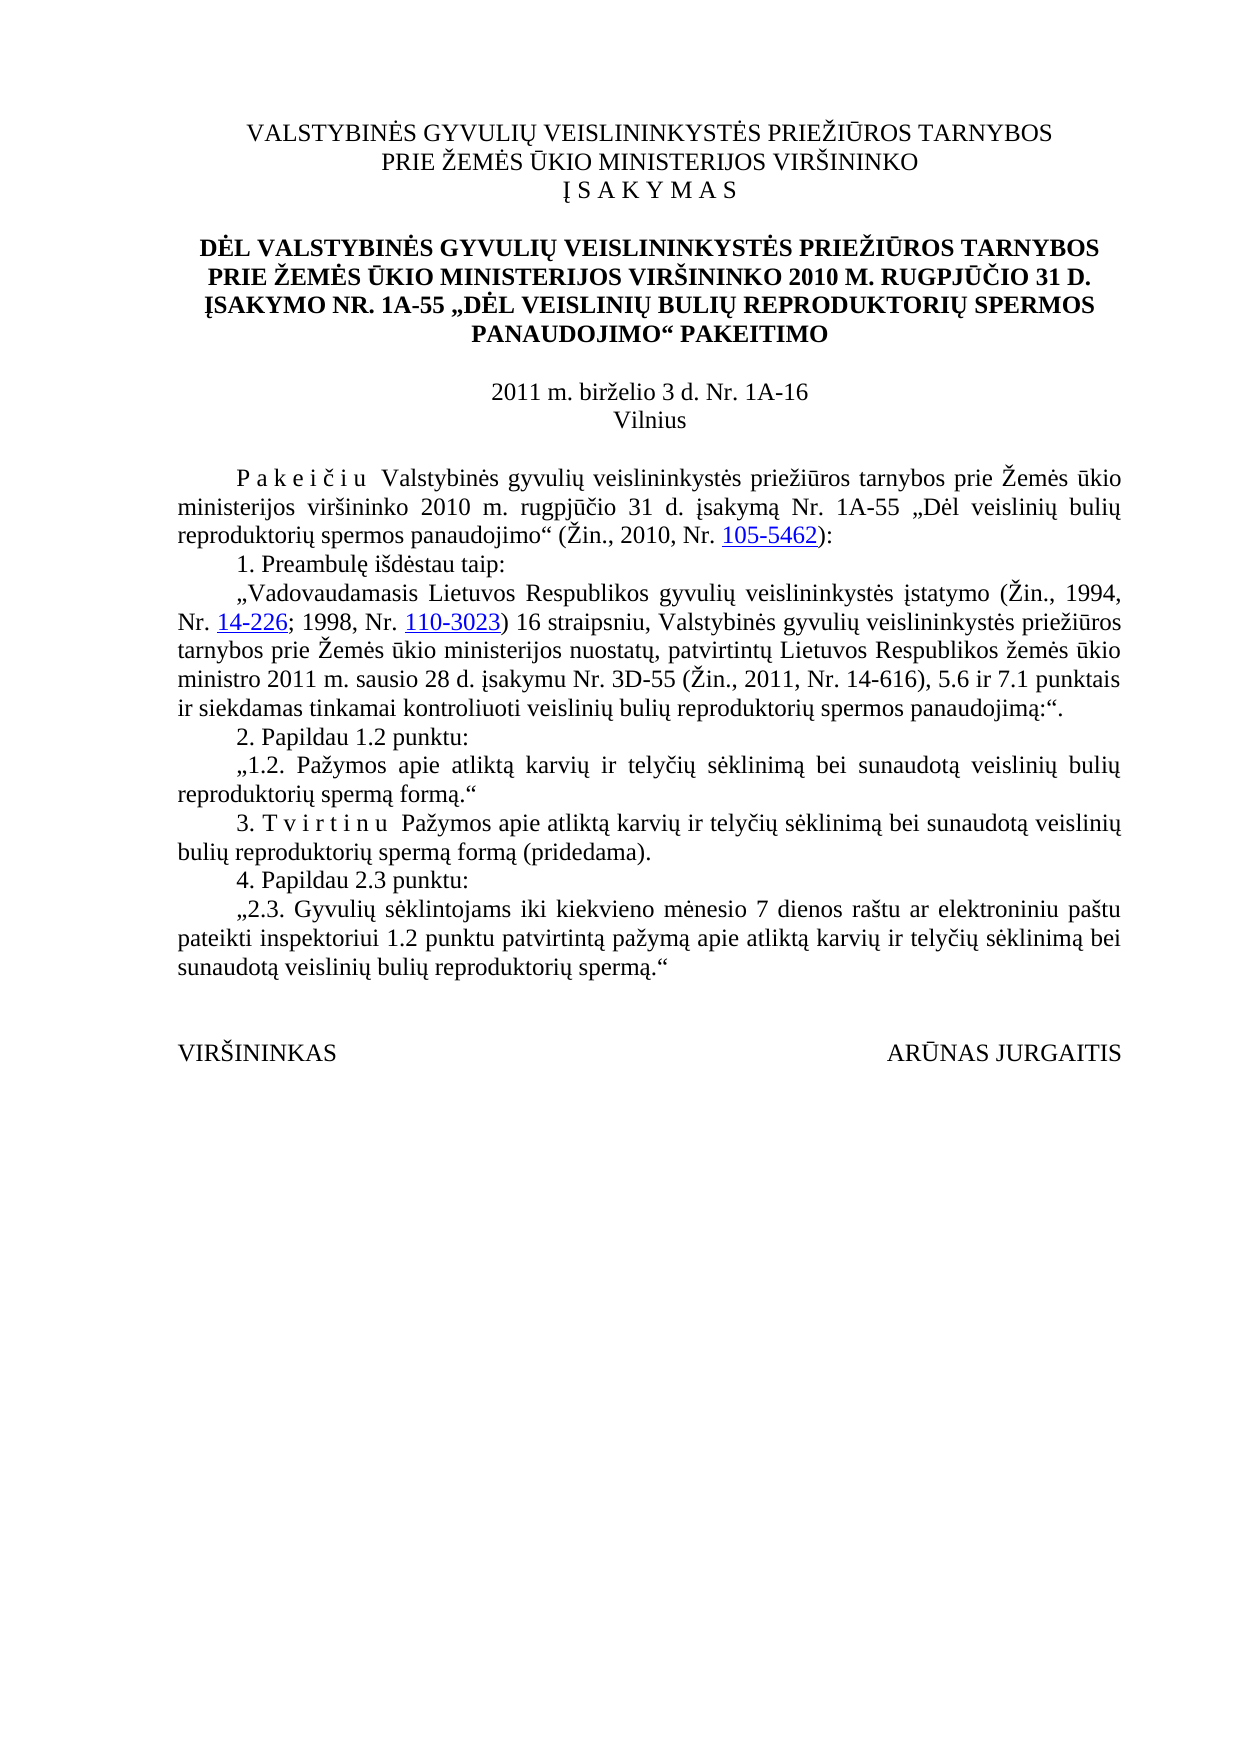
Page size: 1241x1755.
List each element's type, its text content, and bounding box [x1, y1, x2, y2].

text VALSTYBINĖS GYVULIŲ VEISLININKYSTĖS PRIEŽIŪROS TARNYBOS [177, 118, 1122, 147]
text 1. Preambulę išdėstau taip: [177, 549, 1122, 578]
text „1.2. Pažymos apie atliktą karvių ir telyčių sėklinimą bei sunaudotą veislinių bulių reproduktorių spermą formą.“ [177, 751, 1122, 808]
text Vilnius [177, 406, 1122, 434]
text Viršininkas Arūnas Jurgaitis [177, 1038, 1122, 1067]
text 2011 m. birželio 3 d. Nr. 1A-16 [177, 377, 1122, 406]
text DĖL VALSTYBINĖS GYVULIŲ VEISLININKYSTĖS PRIEŽIŪROS TARNYBOS PRIE ŽEMĖS ŪKIO MINISTERIJOS VIRŠININKO 2010 M. RUGPJŪČIO 31 D. ĮSAKYMO Nr. 1A-55 „DĖL VEISLINIŲ BULIŲ REPRODUKTORIŲ SPERMOS PANAUDOJIMO“ PAKEITIMO [177, 233, 1122, 348]
text Pakeičiu Valstybinės gyvulių veislininkystės priežiūros tarnybos prie Žemės ūkio ministerijos viršininko 2010 m. rugpjūčio 31 d. įsakymą Nr. 1A-55 „Dėl veislinių bulių reproduktorių spermos panaudojimo“ (Žin., 2010, Nr. 105-5462): [177, 463, 1122, 549]
text „2.3. Gyvulių sėklintojams iki kiekvieno mėnesio 7 dienos raštu ar elektroniniu paštu pateikti inspektoriui 1.2 punktu patvirtintą pažymą apie atliktą karvių ir telyčių sėklinimą bei sunaudotą veislinių bulių reproduktorių spermą.“ [177, 894, 1122, 981]
text 3. Tvirtinu Pažymos apie atliktą karvių ir telyčių sėklinimą bei sunaudotą veislinių bulių reproduktorių spermą formą (pridedama). [177, 808, 1122, 866]
text 4. Papildau 2.3 punktu: [177, 866, 1122, 894]
text PRIE ŽEMĖS ŪKIO MINISTERIJOS VIRŠININKO [177, 147, 1122, 176]
text ĮSAKYMAS [177, 176, 1122, 204]
text „Vadovaudamasis Lietuvos Respublikos gyvulių veislininkystės įstatymo (Žin., 1994, Nr. 14-226; 1998, Nr. 110-3023) 16 straipsniu, Valstybinės gyvulių veislininkystės priežiūros tarnybos prie Žemės ūkio ministerijos nuostatų, patvirtintų Lietuvos Respublikos žemės ūkio ministro 2011 m. sausio 28 d. įsakymu Nr. 3D-55 (Žin., 2011, Nr. 14-616), 5.6 ir 7.1 punktais ir siekdamas tinkamai kontroliuoti veislinių bulių reproduktorių spermos panaudojimą:“. [177, 578, 1122, 722]
text 2. Papildau 1.2 punktu: [177, 722, 1122, 751]
